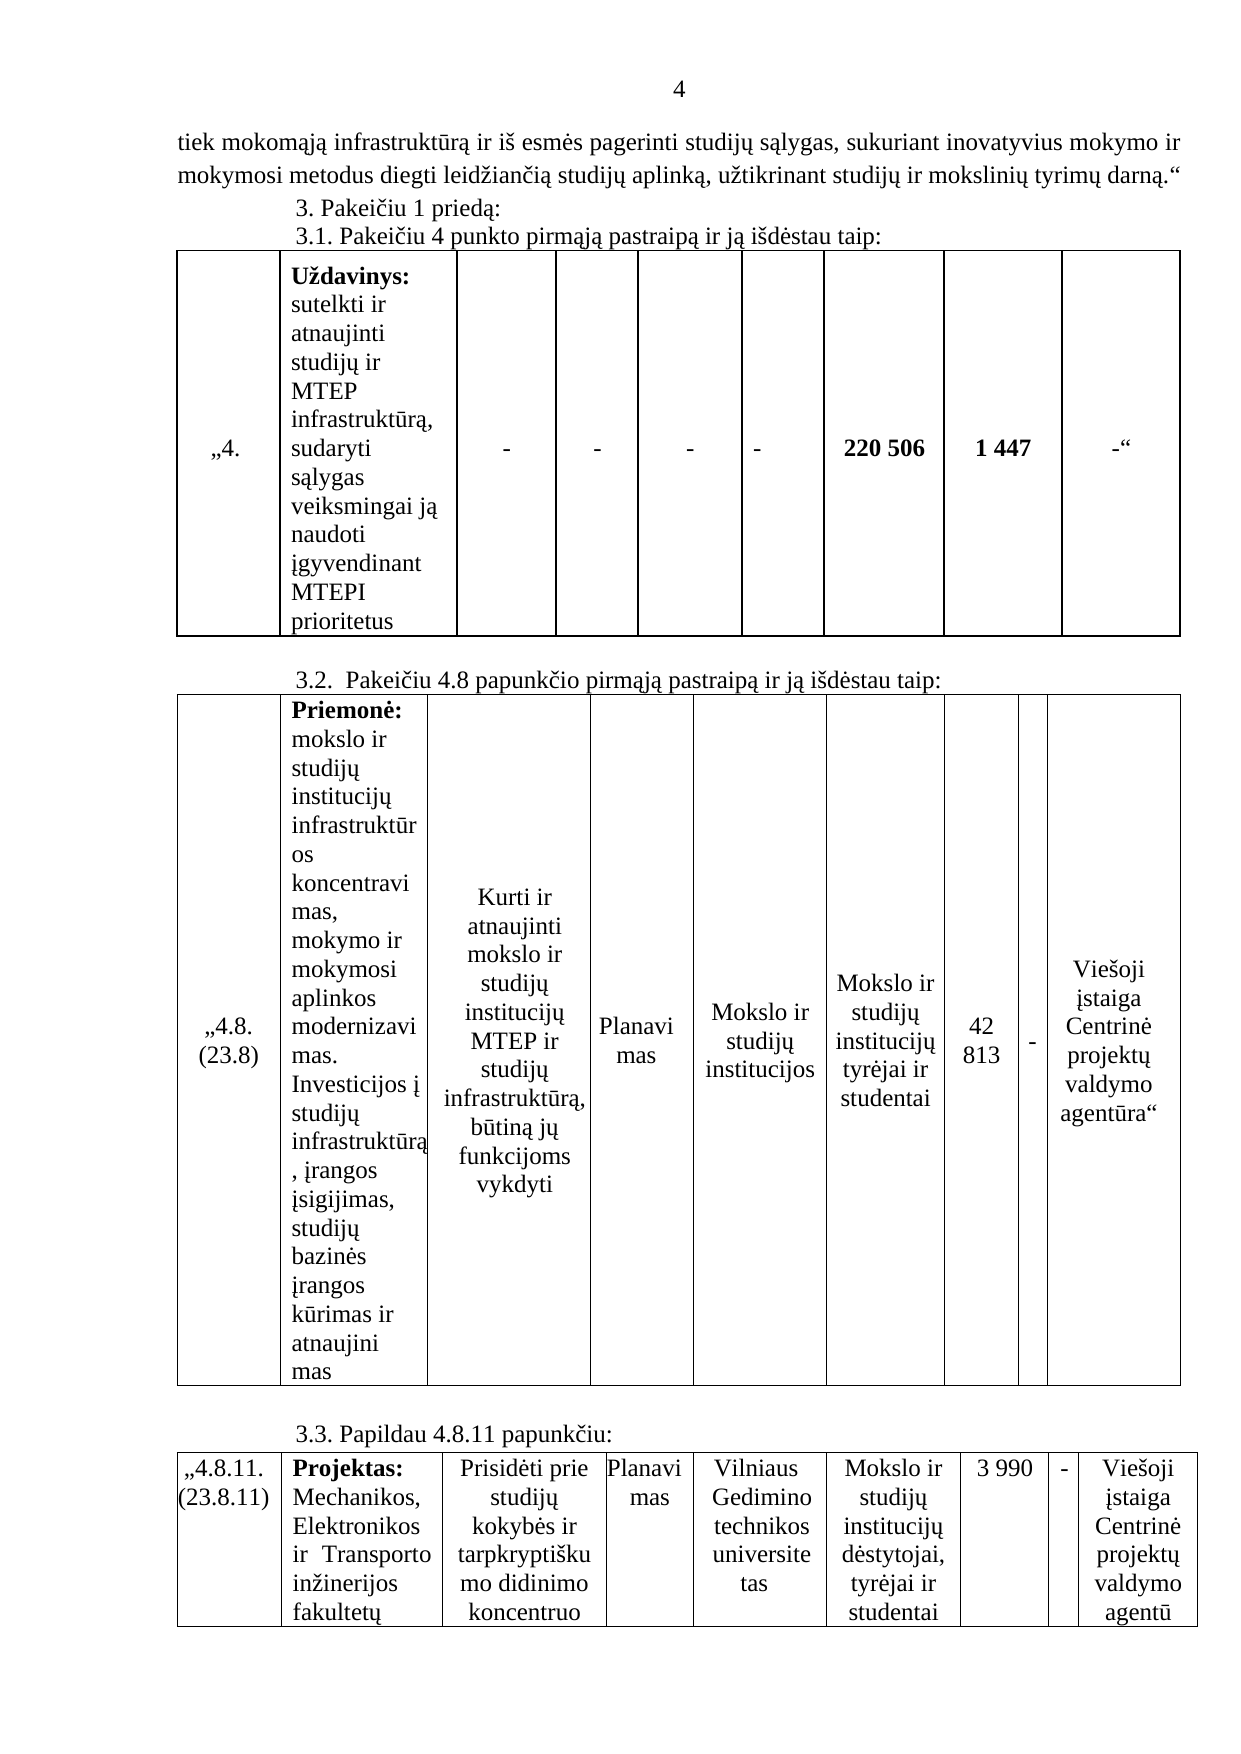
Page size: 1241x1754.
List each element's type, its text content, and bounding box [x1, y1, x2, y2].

table_header Vilniaus Gedimino technikos universite tas [694, 1453, 826, 1626]
table_header 1 447 [945, 251, 1061, 634]
table_header - [1049, 1453, 1078, 1626]
table_header Viešoji įstaiga Centrinė projektų valdymo agentū [1079, 1453, 1197, 1626]
table_header „4.8.11. (23.8.11) [178, 1453, 281, 1626]
table_header „4. [178, 251, 279, 634]
text 3. Pakeičiu 1 priedą: [295, 193, 1181, 221]
table_header Uždavinys: sutelkti ir atnaujinti studijų ir MTEP infrastruktūrą, sudaryti sąlygas veiksmingai ją naudoti įgyvendinant MTEPI prioritetus [281, 251, 456, 634]
table_header Kurti ir atnaujinti mokslo ir studijų institucijų MTEP ir studijų infrastruktūrą, būtiną jų funkcijoms vykdyti [428, 695, 590, 1385]
text tiek mokomąją infrastruktūrą ir iš esmės pagerinti studijų sąlygas, sukuriant inovatyvius mokymo ir mokymosi metodus diegti leidžiančią studijų aplinką, užtikrinant studijų ir mokslinių tyrimų darną.“ [177, 127, 1181, 188]
table_header - [458, 251, 555, 634]
table_header Mokslo ir studijų institucijų dėstytojai, tyrėjai ir studentai [827, 1453, 960, 1626]
table_header „4.8. (23.8) [178, 695, 280, 1385]
table_header Viešoji įstaiga Centrinė projektų valdymo agentūra“ [1048, 695, 1180, 1385]
text 3.1. Pakeičiu 4 punkto pirmąją pastraipą ir ją išdėstau taip: [295, 221, 1181, 250]
table_header Priemonė: mokslo ir studijų institucijų infrastruktūros koncentravimas, mokymo ir mokymosi aplinkos modernizavimas. Investicijos į studijų infrastruktūrą, įrangos įsigijimas, studijų bazinės įrangos kūrimas ir atnaujini mas [281, 695, 427, 1385]
table_header - [1019, 695, 1047, 1385]
table_header Planavimas [607, 1453, 693, 1626]
table_header Planavimas [591, 695, 693, 1385]
table_header Mokslo ir studijų institucijų tyrėjai ir studentai [827, 695, 944, 1385]
table_header 220 506 [825, 251, 943, 634]
table_header Projektas: Mechanikos, Elektronikos ir Transporto inžinerijos fakultetų [282, 1453, 442, 1626]
table_header - [639, 251, 741, 634]
table_header Prisidėti prie studijų kokybės ir tarpkryptiškumo didinimo koncentruo [443, 1453, 606, 1626]
table_header 42 813 [945, 695, 1018, 1385]
table_header - [743, 251, 823, 634]
text 3.3. Papildau 4.8.11 papunkčiu: [177, 1419, 1181, 1448]
table_header 3 990 [961, 1453, 1048, 1626]
table_header -“ [1063, 251, 1179, 634]
text 3.2. Pakeičiu 4.8 papunkčio pirmąją pastraipą ir ją išdėstau taip: [295, 665, 1181, 694]
table_header Mokslo ir studijų institucijos [694, 695, 826, 1385]
table_header - [557, 251, 637, 634]
